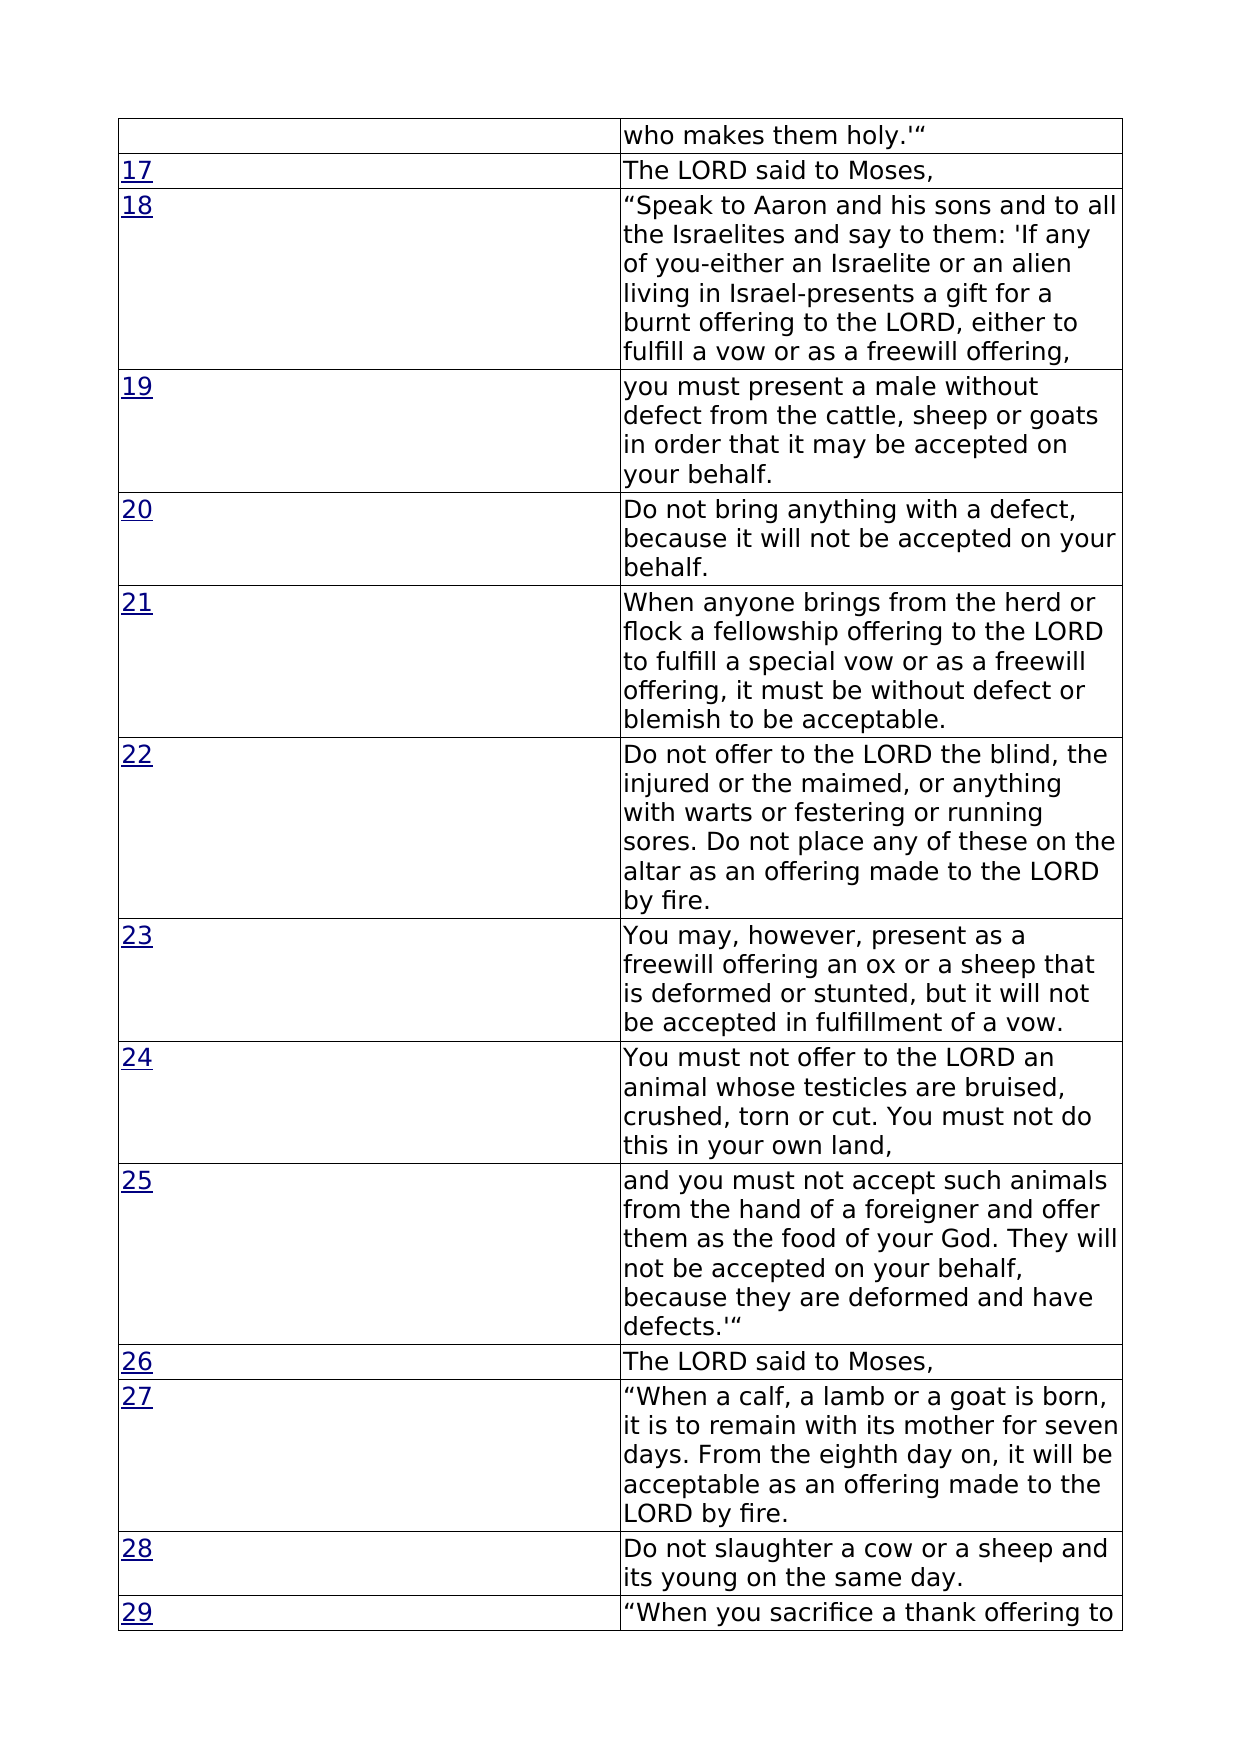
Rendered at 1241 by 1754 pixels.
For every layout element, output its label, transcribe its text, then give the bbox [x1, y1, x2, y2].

table_cell Do not bring anything with a defect, because it will not be accepted on your behalf. [621, 493, 1122, 585]
table_cell The LORD said to Moses, [621, 154, 1122, 188]
table_cell 25 [119, 1164, 620, 1344]
table_cell 17 [119, 154, 620, 188]
table_cell 28 [119, 1532, 620, 1595]
table_cell You may, however, present as a freewill offering an ox or a sheep that is deformed or stunted, but it will not be accepted in fulfillment of a vow. [621, 919, 1122, 1041]
table_cell “Speak to Aaron and his sons and to all the Israelites and say to them: 'If any of you-either an Israelite or an alien living in Israel-presents a gift for a burnt offering to the LORD, either to fulfill a vow or as a freewill offering, [621, 189, 1122, 369]
table_cell “When a calf, a lamb or a goat is born, it is to remain with its mother for seven days. From the eighth day on, it will be acceptable as an offering made to the LORD by fire. [621, 1380, 1122, 1531]
table_cell 18 [119, 189, 620, 369]
table_cell 20 [119, 493, 620, 585]
table_cell When anyone brings from the herd or flock a fellowship offering to the LORD to fulfill a special vow or as a freewill offering, it must be without defect or blemish to be acceptable. [621, 586, 1122, 737]
table_cell 22 [119, 738, 620, 918]
table_cell 26 [119, 1345, 620, 1379]
table_cell 19 [119, 370, 620, 492]
table_cell who makes them holy.'“ [621, 119, 1122, 153]
table_cell “When you sacrifice a thank offering to [621, 1596, 1122, 1630]
table_cell Do not slaughter a cow or a sheep and its young on the same day. [621, 1532, 1122, 1595]
table_cell 27 [119, 1380, 620, 1531]
table_cell 21 [119, 586, 620, 737]
table_cell and you must not accept such animals from the hand of a foreigner and offer them as the food of your God. They will not be accepted on your behalf, because they are deformed and have defects.'“ [621, 1164, 1122, 1344]
table_cell Do not offer to the LORD the blind, the injured or the maimed, or anything with warts or festering or running sores. Do not place any of these on the altar as an offering made to the LORD by fire. [621, 738, 1122, 918]
table_cell You must not offer to the LORD an animal whose testicles are bruised, crushed, torn or cut. You must not do this in your own land, [621, 1042, 1122, 1163]
table_cell The LORD said to Moses, [621, 1345, 1122, 1379]
table_cell 24 [119, 1042, 620, 1163]
table_cell 29 [119, 1596, 620, 1630]
table_cell 23 [119, 919, 620, 1041]
table_cell [119, 119, 620, 153]
table_cell you must present a male without defect from the cattle, sheep or goats in order that it may be accepted on your behalf. [621, 370, 1122, 492]
